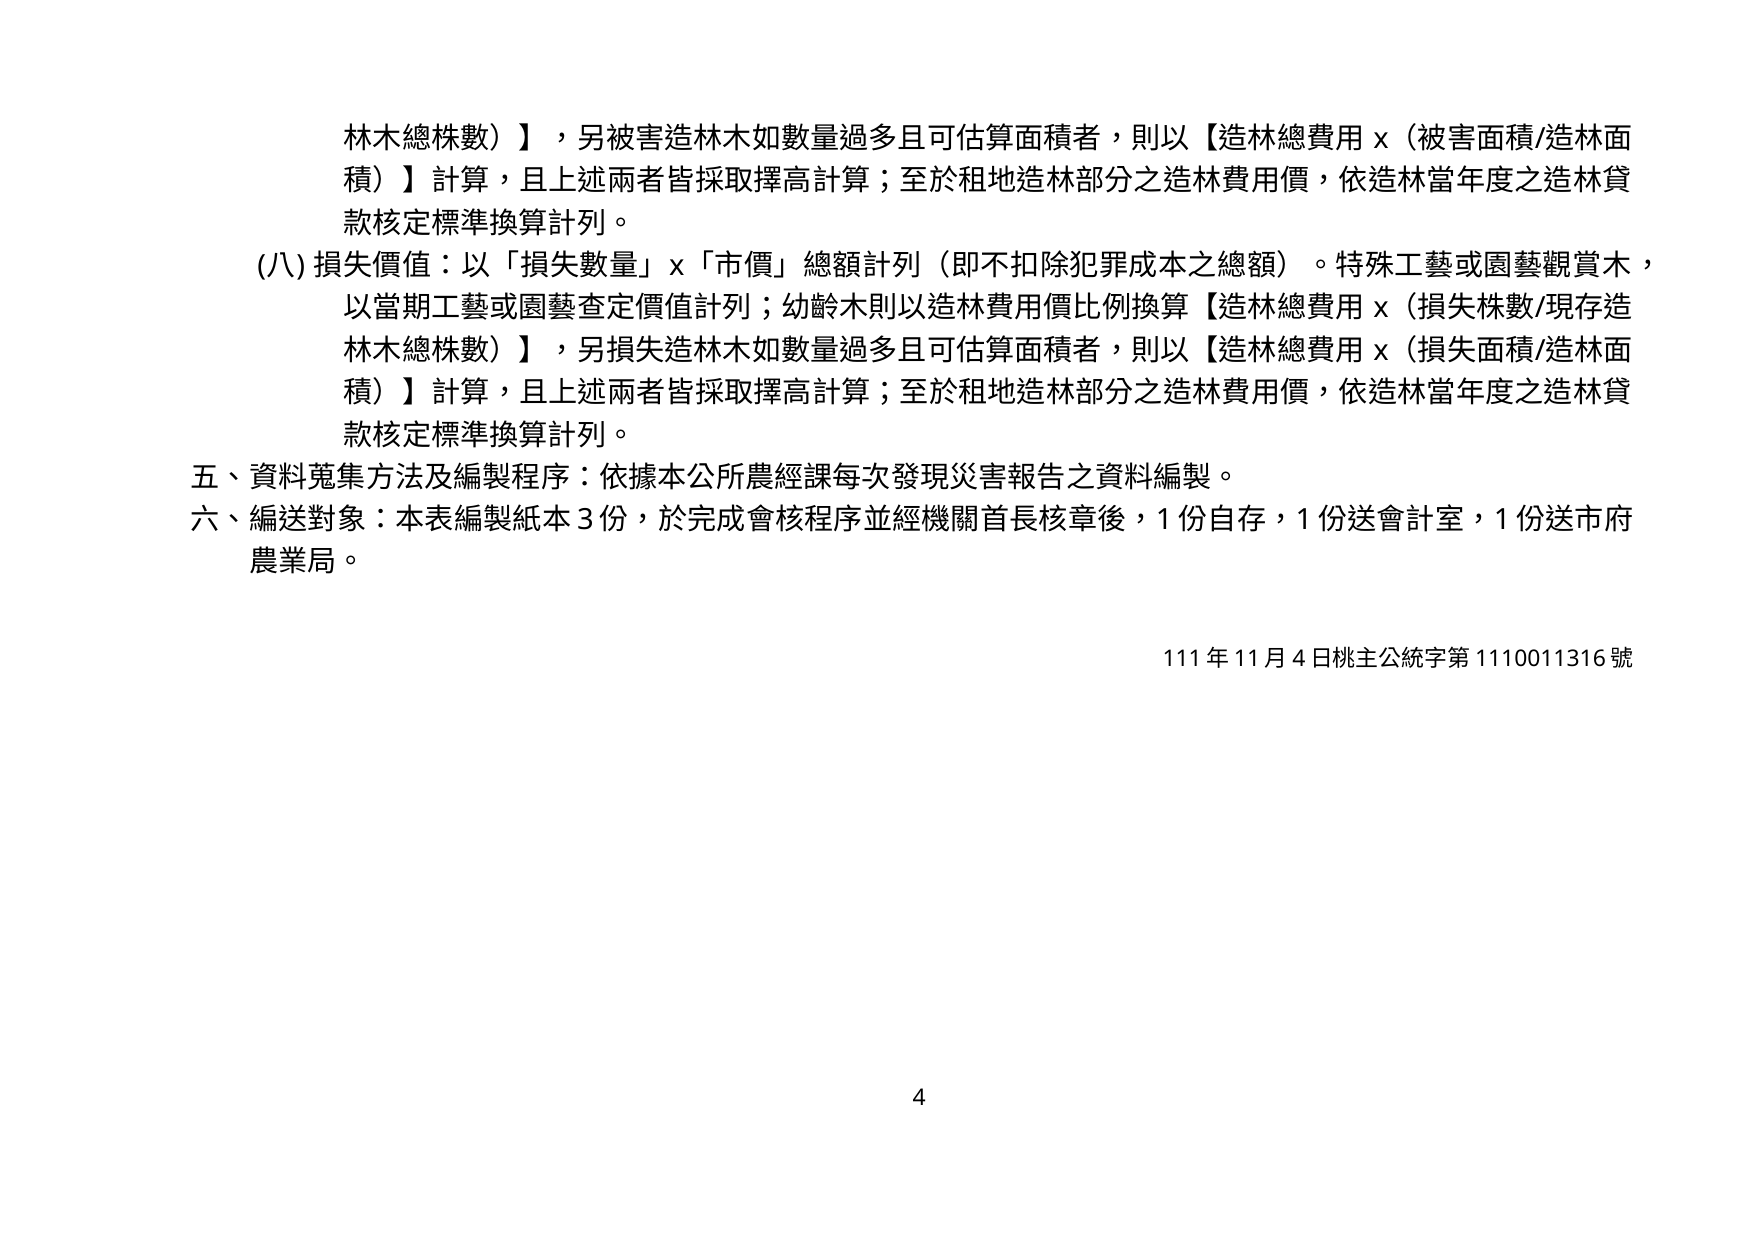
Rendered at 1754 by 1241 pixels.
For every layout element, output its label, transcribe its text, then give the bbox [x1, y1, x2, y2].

text (七) 被害價值：以「被害數量」 x「市價」總額計列（即不扣除犯罪成本之總額）。特殊工藝或園藝觀賞木，以當期工藝或園藝查定價值計列；幼齡木則以造林費用價比例換算【造林總費用 x（被害株數/現存造林木總株數）】，另被害造林木如數量過多且可估算面積者，則以【造林總費用 x（被害面積/造林面積）】計算，且上述兩者皆採取擇高計算；至於租地造林部分之造林費用價，依造林當年度之造林貸款核定標準換算計列。 [249, 114, 1633, 242]
text 五、 資料蒐集方法及編製程序：依據本公所農經課每次發現災害報告之資料編製。 [190, 453, 1633, 496]
text (八) 損失價值：以「損失數量」x「市價」總額計列（即不扣除犯罪成本之總額）。特殊工藝或園藝觀賞木，以當期工藝或園藝查定價值計列；幼齡木則以造林費用價比例換算【造林總費用 x（損失株數/現存造林木總株數）】，另損失造林木如數量過多且可估算面積者，則以【造林總費用 x（損失面積/造林面積）】計算，且上述兩者皆採取擇高計算；至於租地造林部分之造林費用價，依造林當年度之造林貸款核定標準換算計列。 [249, 242, 1633, 453]
text 六、 編送對象：本表編製紙本3份，於完成會核程序並經機關首長核章後，1份自存，1份送會計室，1份送市府農業局。 [190, 496, 1633, 580]
text 111年11月4日桃主公統字第1110011316號 [160, 640, 1633, 674]
